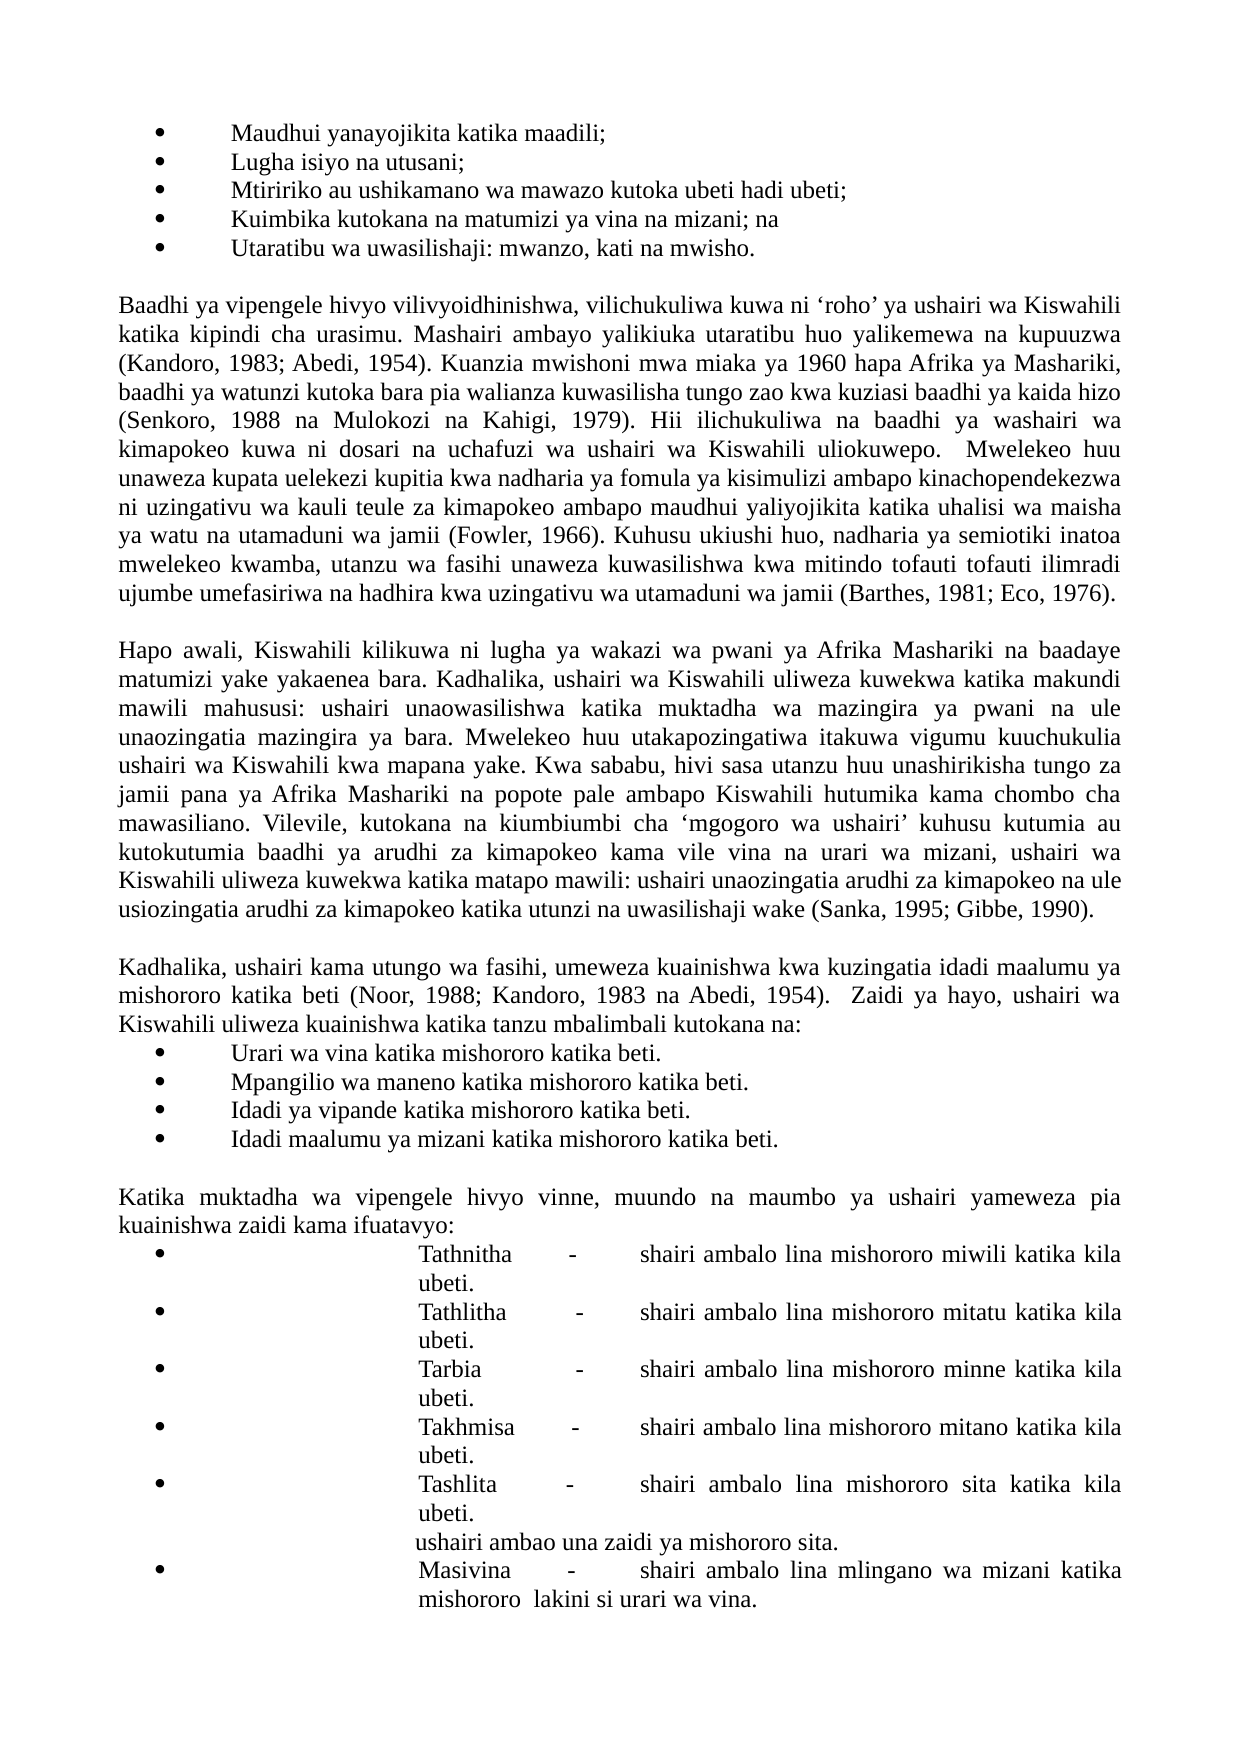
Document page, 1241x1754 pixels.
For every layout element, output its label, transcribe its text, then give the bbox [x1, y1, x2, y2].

list Tarbia - shairi ambalo lina mishororo minne katika kila ubeti. [156, 1354, 1122, 1412]
list Lugha isiyo na utusani; [156, 147, 1122, 176]
text Baadhi ya vipengele hivyo vilivyoidhinishwa, vilichukuliwa kuwa ni ‘roho’ ya ushairi wa Kiswahili katika kipindi cha urasimu. Mashairi ambayo yalikiuka utaratibu huo yalikemewa na kupuuzwa (Kandoro, 1983; Abedi, 1954). Kuanzia mwishoni mwa miaka ya 1960 hapa Afrika ya Mashariki, baadhi ya watunzi kutoka bara pia walianza kuwasilisha tungo zao kwa kuziasi baadhi ya kaida hizo (Senkoro, 1988 na Mulokozi na Kahigi, 1979). Hii ilichukuliwa na baadhi ya washairi wa kimapokeo kuwa ni dosari na uchafuzi wa ushairi wa Kiswahili uliokuwepo. Mwelekeo huu unaweza kupata uelekezi kupitia kwa nadharia ya fomula ya kisimulizi ambapo kinachopendekezwa ni uzingativu wa kauli teule za kimapokeo ambapo maudhui yaliyojikita katika uhalisi wa maisha ya watu na utamaduni wa jamii (Fowler, 1966). Kuhusu ukiushi huo, nadharia ya semiotiki inatoa mwelekeo kwamba, utanzu wa fasihi unaweza kuwasilishwa kwa mitindo tofauti tofauti ilimradi ujumbe umefasiriwa na hadhira kwa uzingativu wa utamaduni wa jamii (Barthes, 1981; Eco, 1976). [118, 291, 1122, 607]
list Urari wa vina katika mishororo katika beti. [156, 1038, 1122, 1067]
list Kuimbika kutokana na matumizi ya vina na mizani; na [156, 204, 1122, 233]
list Idadi maalumu ya mizani katika mishororo katika beti. [156, 1124, 1122, 1153]
list Mtiririko au ushikamano wa mawazo kutoka ubeti hadi ubeti; [156, 176, 1122, 204]
list Tathlitha - shairi ambalo lina mishororo mitatu katika kila ubeti. [156, 1297, 1122, 1354]
list Maudhui yanayojikita katika maadili; [156, 118, 1122, 147]
text Hapo awali, Kiswahili kilikuwa ni lugha ya wakazi wa pwani ya Afrika Mashariki na baadaye matumizi yake yakaenea bara. Kadhalika, ushairi wa Kiswahili uliweza kuwekwa katika makundi mawili mahususi: ushairi unaowasilishwa katika muktadha wa mazingira ya pwani na ule unaozingatia mazingira ya bara. Mwelekeo huu utakapozingatiwa itakuwa vigumu kuuchukulia ushairi wa Kiswahili kwa mapana yake. Kwa sababu, hivi sasa utanzu huu unashirikisha tungo za jamii pana ya Afrika Mashariki na popote pale ambapo Kiswahili hutumika kama chombo cha mawasiliano. Vilevile, kutokana na kiumbiumbi cha ‘mgogoro wa ushairi’ kuhusu kutumia au kutokutumia baadhi ya arudhi za kimapokeo kama vile vina na urari wa mizani, ushairi wa Kiswahili uliweza kuwekwa katika matapo mawili: ushairi unaozingatia arudhi za kimapokeo na ule usiozingatia arudhi za kimapokeo katika utunzi na uwasilishaji wake (Sanka, 1995; Gibbe, 1990). [118, 636, 1122, 923]
text ushairi ambao una zaidi ya mishororo sita. [193, 1527, 1122, 1556]
list Tashlita - shairi ambalo lina mishororo sita katika kila ubeti. [156, 1469, 1122, 1527]
list Takhmisa - shairi ambalo lina mishororo mitano katika kila ubeti. [156, 1412, 1122, 1469]
text Kadhalika, ushairi kama utungo wa fasihi, umeweza kuainishwa kwa kuzingatia idadi maalumu ya mishororo katika beti (Noor, 1988; Kandoro, 1983 na Abedi, 1954). Zaidi ya hayo, ushairi wa Kiswahili uliweza kuainishwa katika tanzu mbalimbali kutokana na: [118, 952, 1122, 1038]
list Mpangilio wa maneno katika mishororo katika beti. [156, 1067, 1122, 1096]
list Tathnitha - shairi ambalo lina mishororo miwili katika kila ubeti. [156, 1239, 1122, 1297]
list Idadi ya vipande katika mishororo katika beti. [156, 1096, 1122, 1124]
text Katika muktadha wa vipengele hivyo vinne, muundo na maumbo ya ushairi yameweza pia kuainishwa zaidi kama ifuatavyo: [118, 1182, 1122, 1239]
list Masivina - shairi ambalo lina mlingano wa mizani katika mishororo lakini si urari wa vina. [156, 1556, 1122, 1613]
list Utaratibu wa uwasilishaji: mwanzo, kati na mwisho. [156, 233, 1122, 262]
